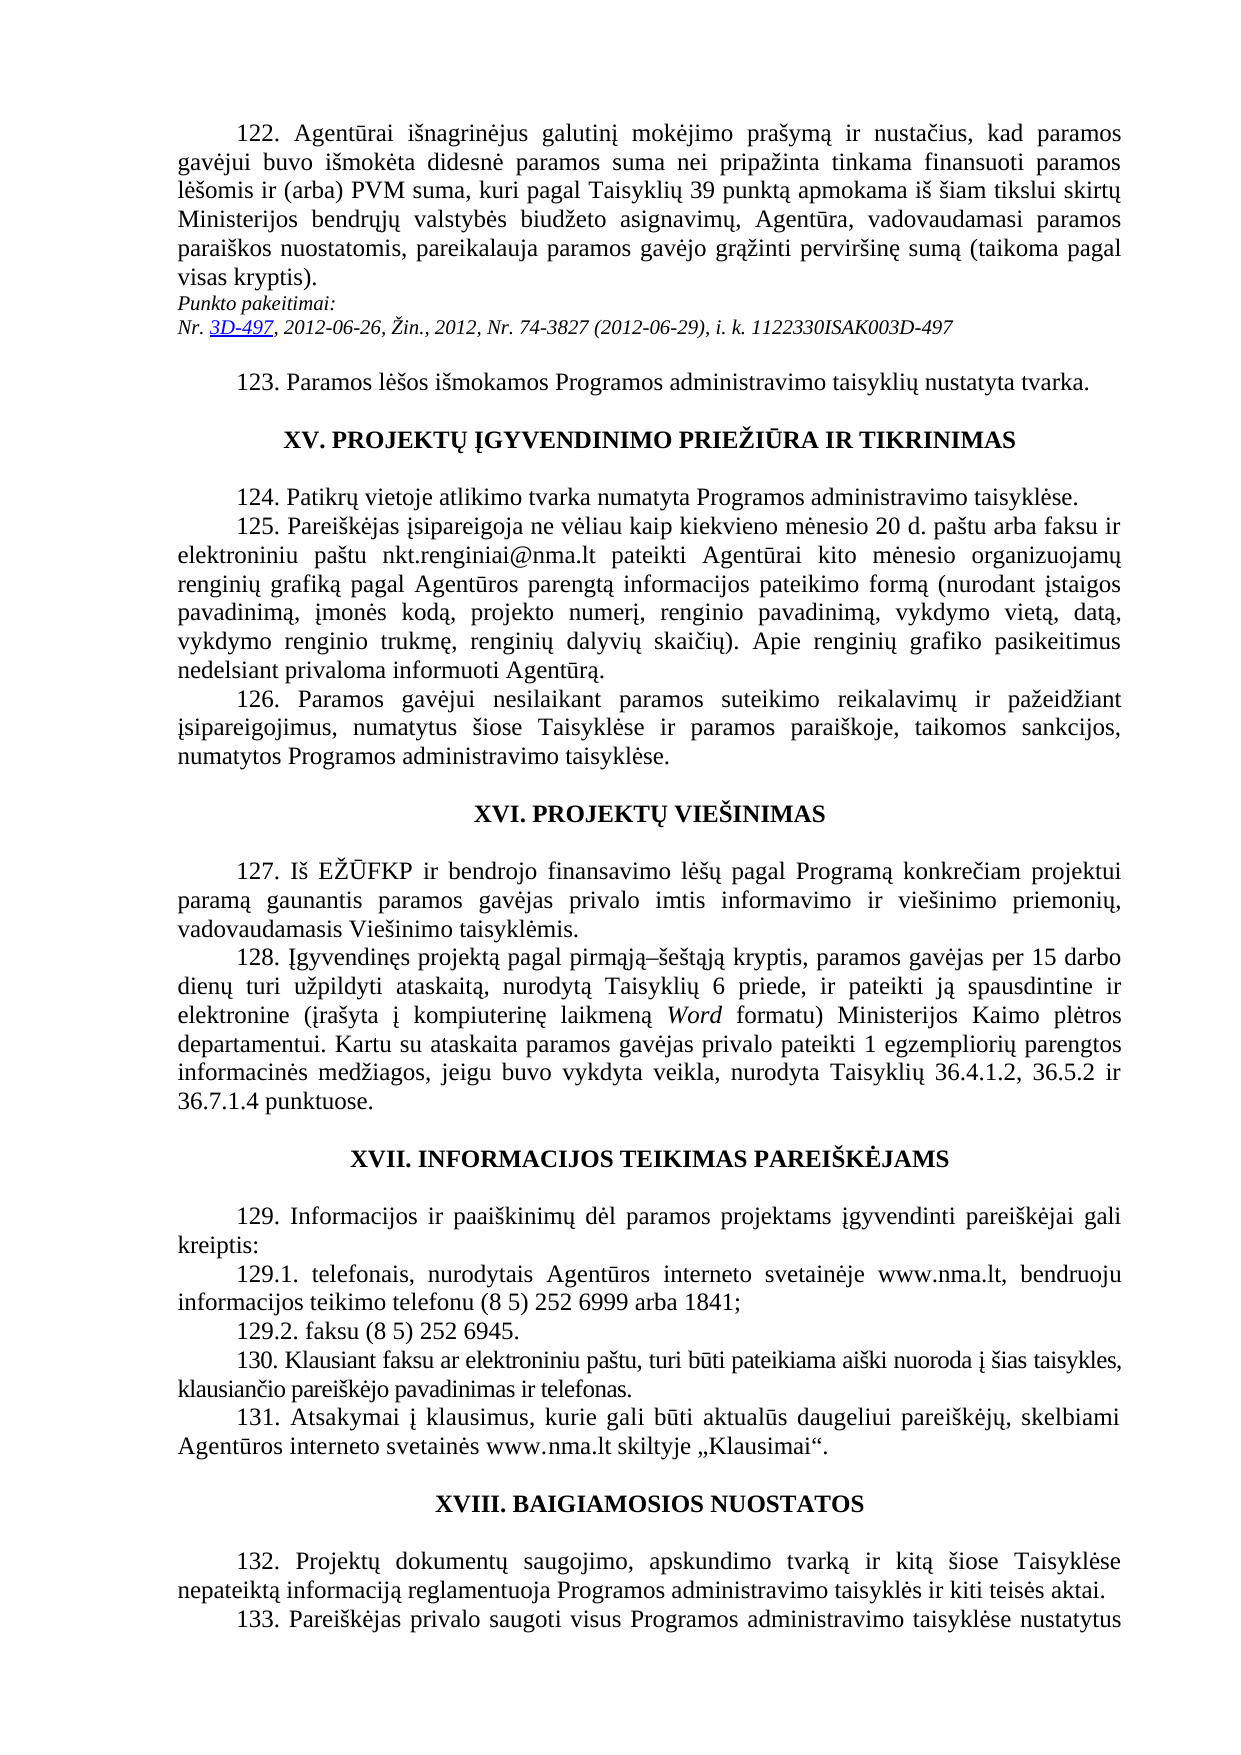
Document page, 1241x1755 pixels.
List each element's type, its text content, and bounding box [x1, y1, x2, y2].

text XVI. PROJEKTŲ VIEŠINIMAS [177, 799, 1122, 827]
text Nr. 3D-497, 2012-06-26, Žin., 2012, Nr. 74-3827 (2012-06-29), i. k. 1122330ISAK003D-497 [177, 315, 1122, 339]
text 129.1. telefonais, nurodytais Agentūros interneto svetainėje www.nma.lt, bendruoju informacijos teikimo telefonu (8 5) 252 6999 arba 1841; [177, 1259, 1122, 1316]
text 133. Pareiškėjas privalo saugoti visus Programos administravimo taisyklėse nustatytus [177, 1604, 1122, 1632]
text 128. Įgyvendinęs projektą pagal pirmąją–šeštąją kryptis, paramos gavėjas per 15 darbo dienų turi užpildyti ataskaitą, nurodytą Taisyklių 6 priede, ir pateikti ją spausdintine ir elektronine (įrašyta į kompiuterinę laikmeną Word formatu) Ministerijos Kaimo plėtros departamentui. Kartu su ataskaita paramos gavėjas privalo pateikti 1 egzempliorių parengtos informacinės medžiagos, jeigu buvo vykdyta veikla, nurodyta Taisyklių 36.4.1.2, 36.5.2 ir 36.7.1.4 punktuose. [177, 942, 1122, 1115]
text XVIII. BAIGIAMOSIOS NUOSTATOS [177, 1489, 1122, 1517]
text 127. Iš EŽŪFKP ir bendrojo finansavimo lėšų pagal Programą konkrečiam projektui paramą gaunantis paramos gavėjas privalo imtis informavimo ir viešinimo priemonių, vadovaudamasis Viešinimo taisyklėmis. [177, 856, 1122, 942]
text Punkto pakeitimai: [177, 291, 1122, 315]
text 124. Patikrų vietoje atlikimo tvarka numatyta Programos administravimo taisyklėse. [177, 482, 1122, 511]
text 126. Paramos gavėjui nesilaikant paramos suteikimo reikalavimų ir pažeidžiant įsipareigojimus, numatytus šiose Taisyklėse ir paramos paraiškoje, taikomos sankcijos, numatytos Programos administravimo taisyklėse. [177, 684, 1122, 770]
text XV. PROJEKTŲ ĮGYVENDINIMO PRIEŽIŪRA IR TIKRINIMAS [177, 425, 1122, 454]
text 131. Atsakymai į klausimus, kurie gali būti aktualūs daugeliui pareiškėjų, skelbiami Agentūros interneto svetainės www.nma.lt skiltyje „Klausimai“. [177, 1402, 1122, 1460]
text 123. Paramos lėšos išmokamos Programos administravimo taisyklių nustatyta tvarka. [177, 367, 1122, 396]
text 129. Informacijos ir paaiškinimų dėl paramos projektams įgyvendinti pareiškėjai gali kreiptis: [177, 1201, 1122, 1259]
text 130. Klausiant faksu ar elektroniniu paštu, turi būti pateikiama aiški nuoroda į šias taisykles, klausiančio pareiškėjo pavadinimas ir telefonas. [177, 1345, 1122, 1402]
text XVII. INFORMACIJOS TEIKIMAS PAREIŠKĖJAMS [177, 1144, 1122, 1172]
text 132. Projektų dokumentų saugojimo, apskundimo tvarką ir kitą šiose Taisyklėse nepateiktą informaciją reglamentuoja Programos administravimo taisyklės ir kiti teisės aktai. [177, 1546, 1122, 1604]
text 122. Agentūrai išnagrinėjus galutinį mokėjimo prašymą ir nustačius, kad paramos gavėjui buvo išmokėta didesnė paramos suma nei pripažinta tinkama finansuoti paramos lėšomis ir (arba) PVM suma, kuri pagal Taisyklių 39 punktą apmokama iš šiam tikslui skirtų Ministerijos bendrųjų valstybės biudžeto asignavimų, Agentūra, vadovaudamasi paramos paraiškos nuostatomis, pareikalauja paramos gavėjo grąžinti perviršinę sumą (taikoma pagal visas kryptis). [177, 118, 1122, 291]
text 125. Pareiškėjas įsipareigoja ne vėliau kaip kiekvieno mėnesio 20 d. paštu arba faksu ir elektroniniu paštu nkt.renginiai@nma.lt pateikti Agentūrai kito mėnesio organizuojamų renginių grafiką pagal Agentūros parengtą informacijos pateikimo formą (nurodant įstaigos pavadinimą, įmonės kodą, projekto numerį, renginio pavadinimą, vykdymo vietą, datą, vykdymo renginio trukmę, renginių dalyvių skaičių). Apie renginių grafiko pasikeitimus nedelsiant privaloma informuoti Agentūrą. [177, 511, 1122, 684]
text 129.2. faksu (8 5) 252 6945. [177, 1316, 1122, 1345]
